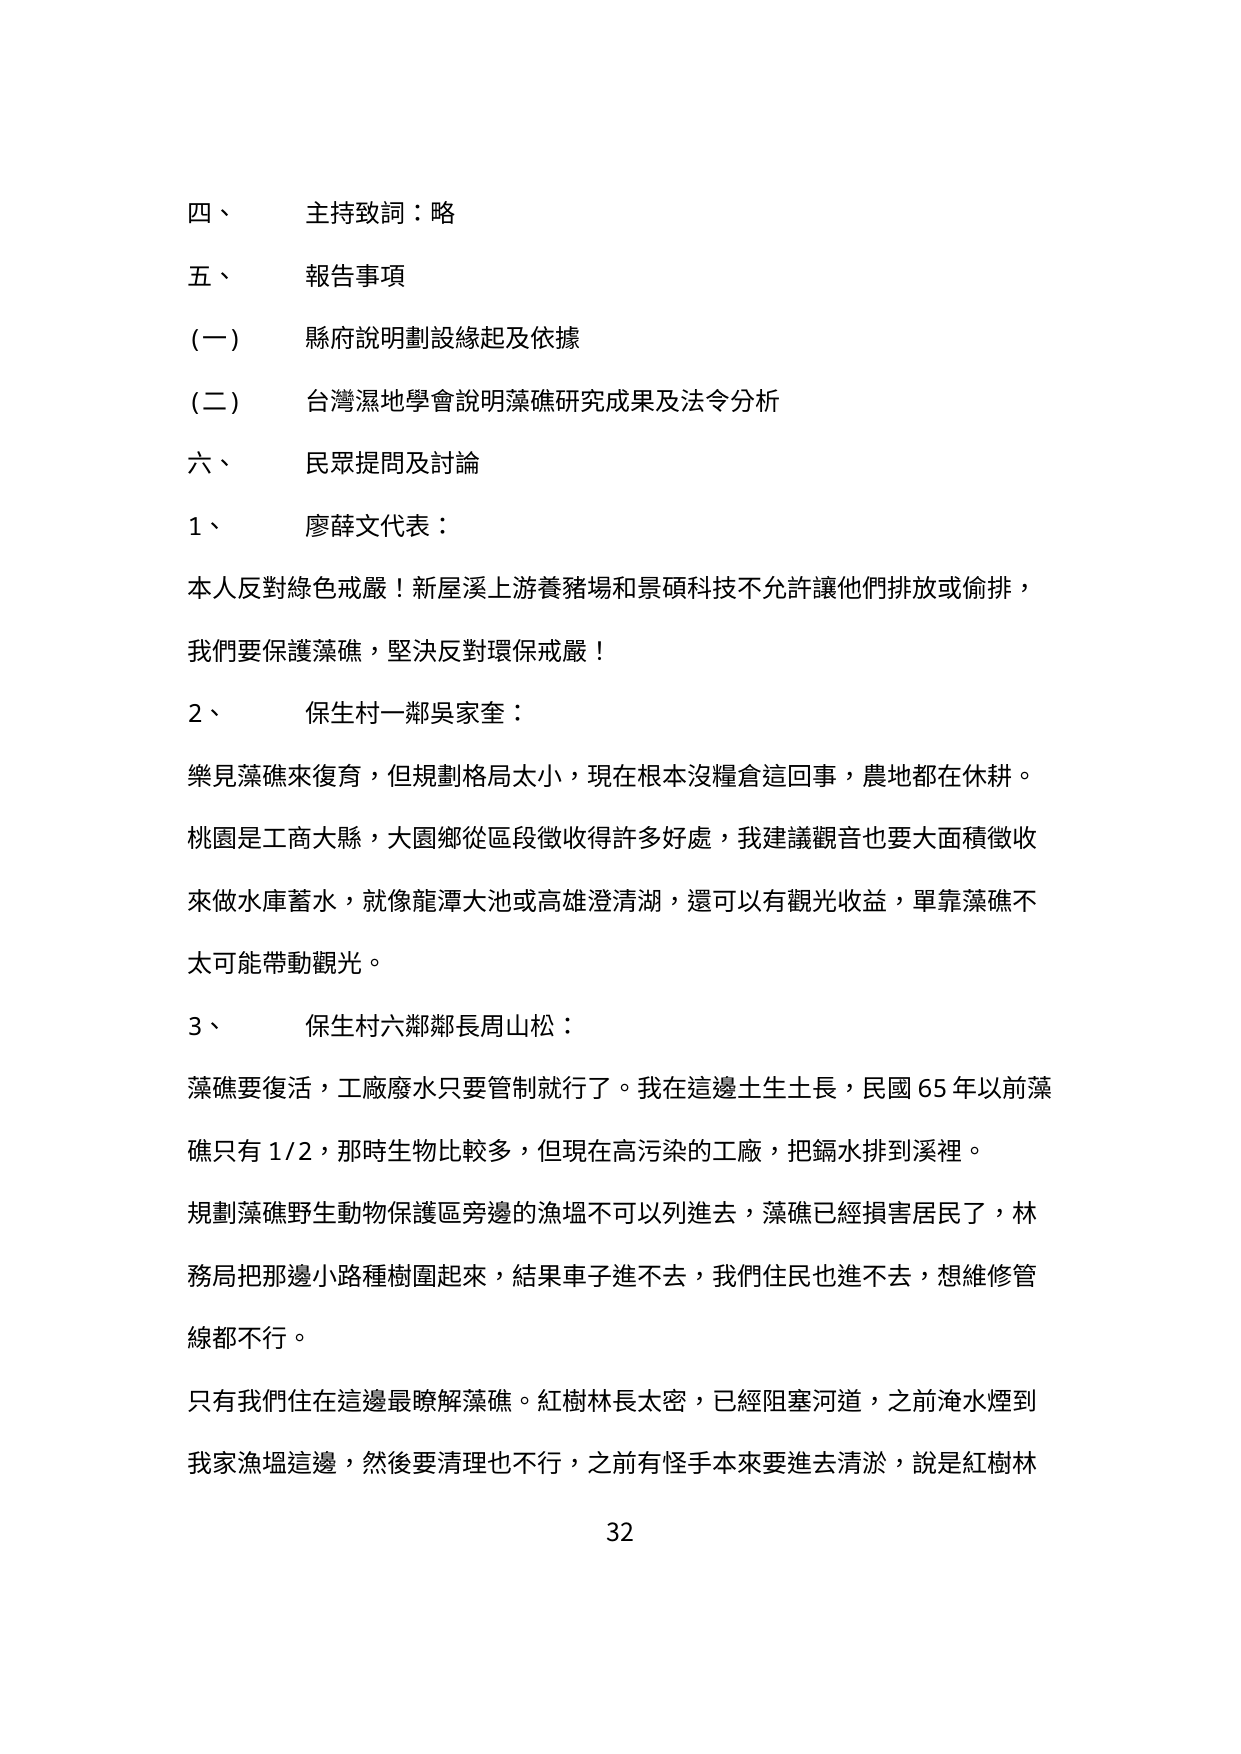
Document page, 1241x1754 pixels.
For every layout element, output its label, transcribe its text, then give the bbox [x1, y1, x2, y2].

text 五、 報告事項 [187, 232, 1053, 295]
text 藻礁要復活，工廠廢水只要管制就行了。我在這邊土生土長，民國65年以前藻礁只有1/2，那時生物比較多，但現在高污染的工廠，把鎘水排到溪裡。 [187, 1045, 1053, 1170]
text 1、 廖薛文代表： [187, 482, 1053, 545]
text 3、 保生村六鄰鄰長周山松： [187, 982, 1053, 1045]
text 樂見藻礁來復育，但規劃格局太小，現在根本沒糧倉這回事，農地都在休耕。 [187, 732, 1053, 795]
text 規劃藻礁野生動物保護區旁邊的漁塭不可以列進去，藻礁已經損害居民了，林務局把那邊小路種樹圍起來，結果車子進不去，我們住民也進不去，想維修管線都不行。 [187, 1170, 1053, 1357]
text (一) 縣府說明劃設緣起及依據 [187, 295, 1053, 357]
text 本人反對綠色戒嚴！新屋溪上游養豬場和景碩科技不允許讓他們排放或偷排，我們要保護藻礁，堅決反對環保戒嚴！ [187, 545, 1053, 670]
text 六、 民眾提問及討論 [187, 420, 1053, 482]
text 四、 主持致詞：略 [187, 170, 1053, 232]
text 只有我們住在這邊最瞭解藻礁。紅樹林長太密，已經阻塞河道，之前淹水煙到我家漁塭這邊，然後要清理也不行，之前有怪手本來要進去清淤，說是紅樹林 [187, 1357, 1053, 1482]
text 桃園是工商大縣，大園鄉從區段徵收得許多好處，我建議觀音也要大面積徵收來做水庫蓄水，就像龍潭大池或高雄澄清湖，還可以有觀光收益，單靠藻礁不太可能帶動觀光。 [187, 795, 1053, 982]
text 2、 保生村一鄰吳家奎： [187, 670, 1053, 732]
text (二) 台灣濕地學會說明藻礁研究成果及法令分析 [187, 357, 1053, 420]
